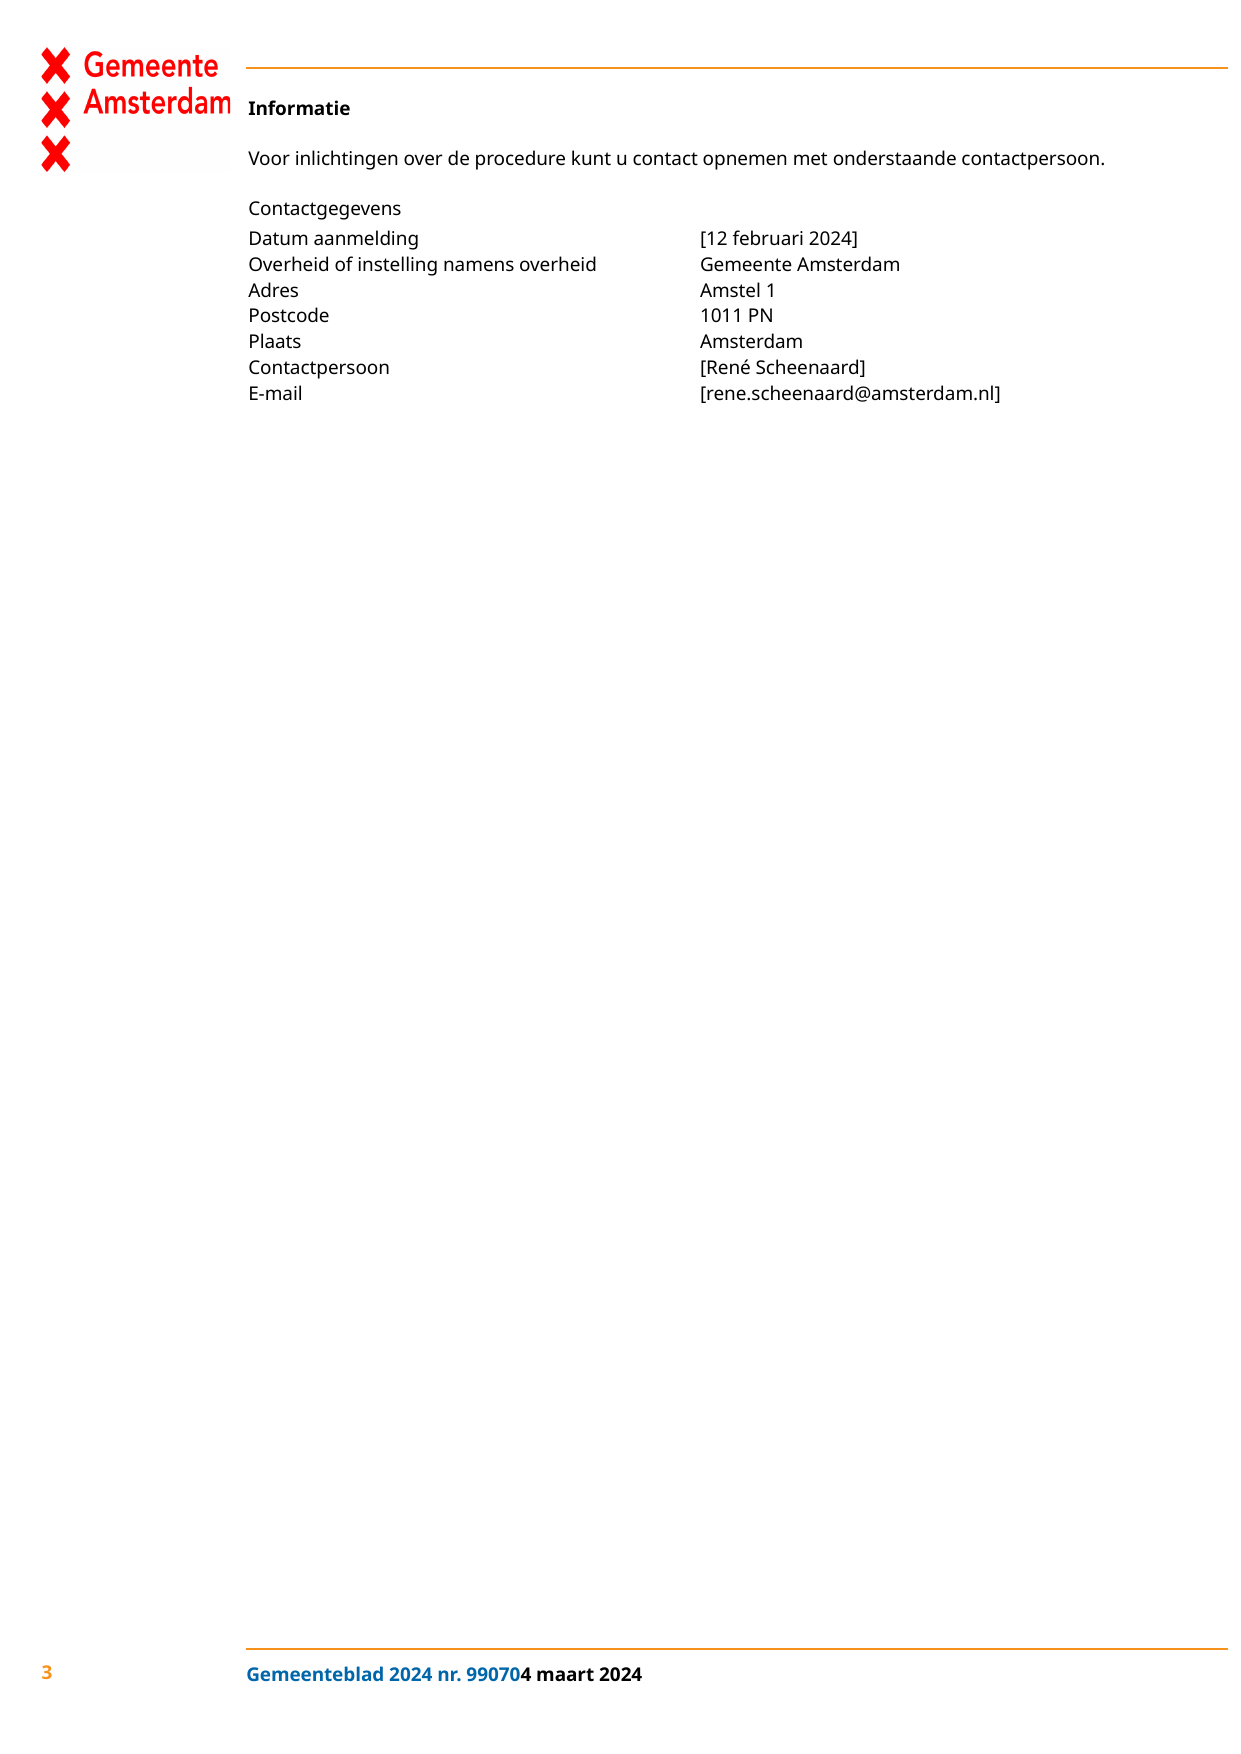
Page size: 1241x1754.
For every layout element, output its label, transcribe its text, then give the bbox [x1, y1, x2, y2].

table_cell Adres [248, 277, 700, 302]
text Contactgegevens [248, 196, 1152, 221]
table_cell Overheid of instelling namens overheid [248, 251, 700, 277]
table_cell Plaats [248, 328, 700, 354]
table_header [12 februari 2024] [700, 225, 1152, 251]
text Informatie [248, 95, 1152, 121]
text Voor inlichtingen over de procedure kunt u contact opnemen met onderstaande contactpersoon. [248, 145, 1152, 171]
picture [41, 47, 231, 172]
table_header Datum aanmelding [248, 225, 700, 251]
table_cell Amstel 1 [700, 277, 1152, 302]
table_cell Postcode [248, 303, 700, 328]
table_cell Contactpersoon [248, 354, 700, 380]
table_cell E-mail [248, 380, 700, 405]
table_cell [René Scheenaard] [700, 354, 1152, 380]
table_cell Amsterdam [700, 328, 1152, 354]
table_cell Gemeente Amsterdam [700, 251, 1152, 277]
table_cell [rene.scheenaard@amsterdam.nl] [700, 380, 1152, 405]
table_cell 1011 PN [700, 303, 1152, 328]
